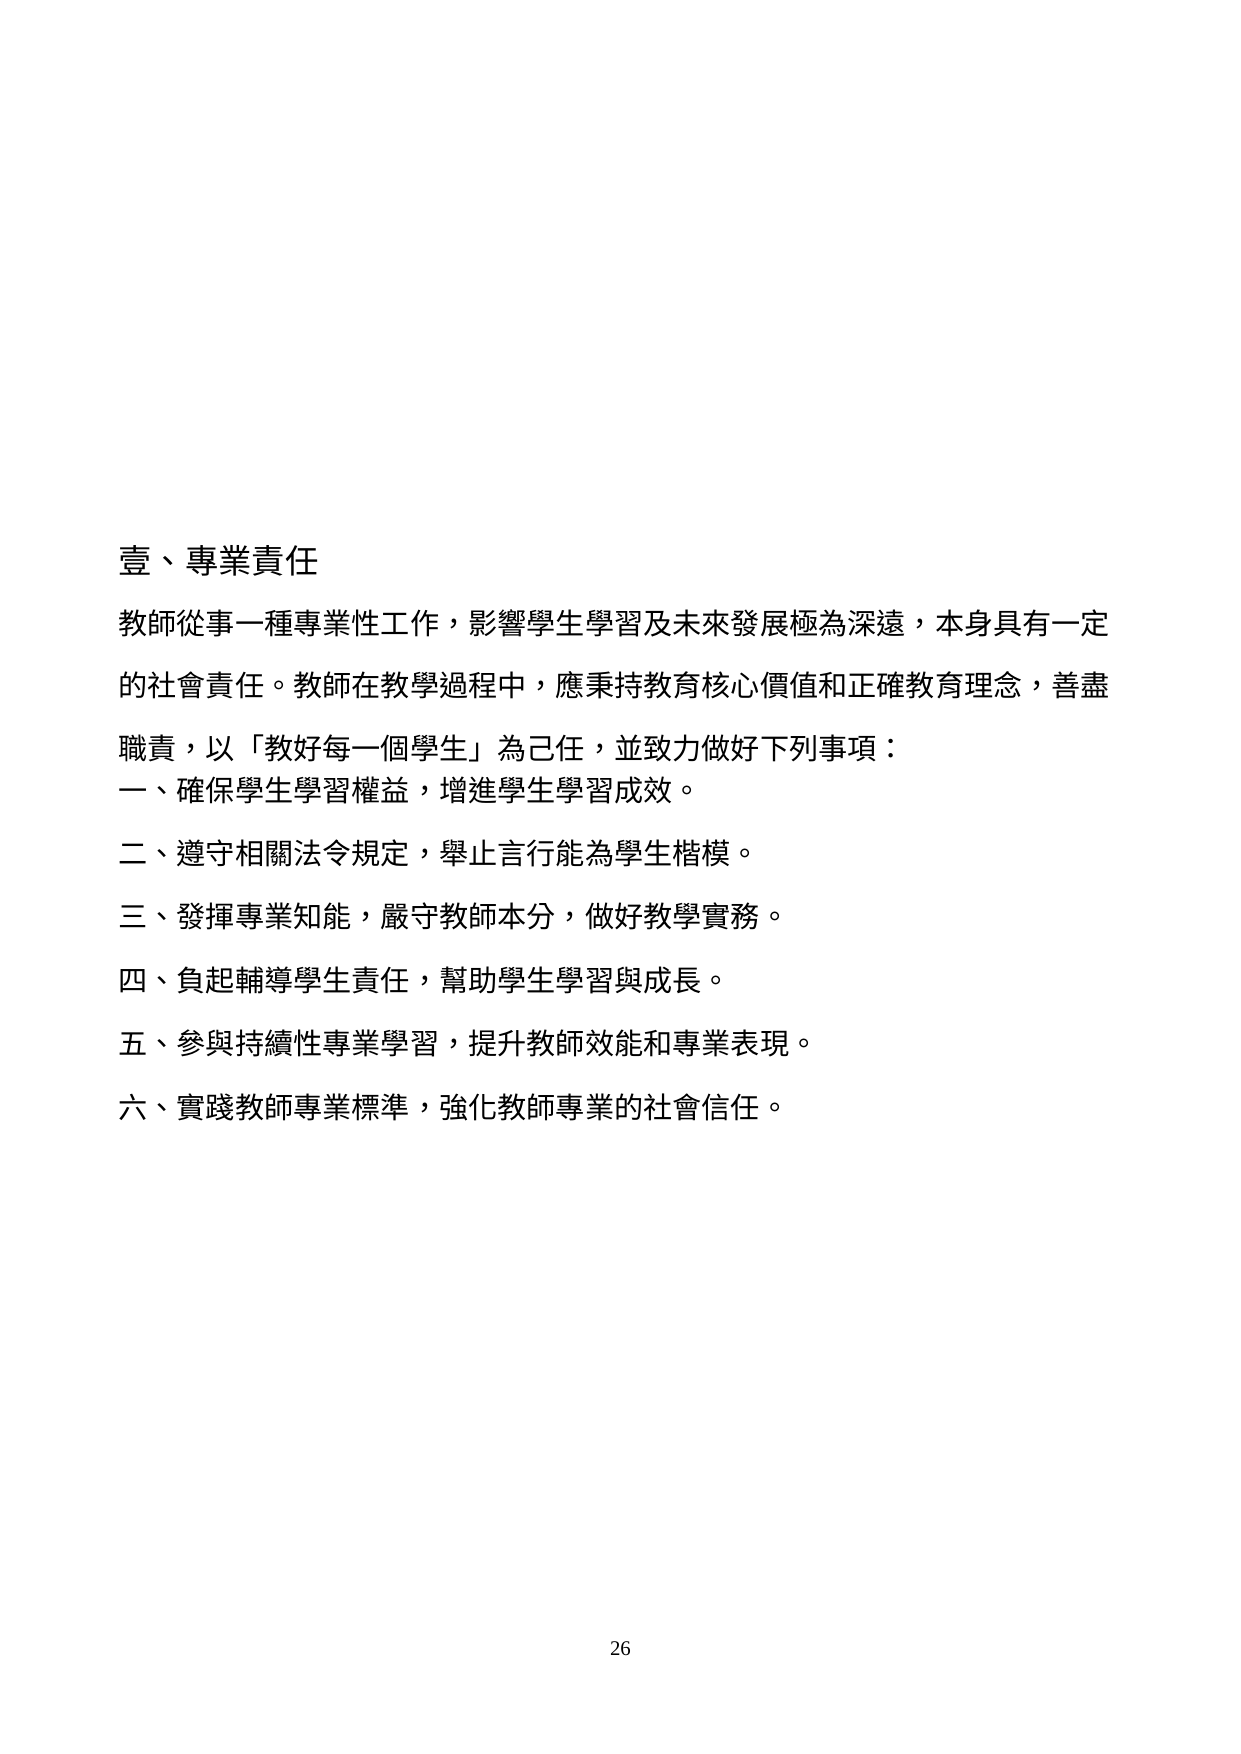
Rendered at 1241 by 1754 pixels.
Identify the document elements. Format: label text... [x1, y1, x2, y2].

text 教師從事一種專業性工作，影響學生學習及未來發展極為深遠，本身具有一定的社會責任。教師在教學過程中，應秉持教育核心價值和正確教育理念，善盡職責，以「教好每一個學生」為己任，並致力做好下列事項： [118, 580, 1122, 767]
text 五、參與持續性專業學習，提升教師效能和專業表現。 [118, 1021, 1122, 1063]
text 三、發揮專業知能，嚴守教師本分，做好教學實務。 [118, 894, 1122, 936]
text 六、實踐教師專業標準，強化教師專業的社會信任。 [118, 1084, 1122, 1127]
text 一、確保學生學習權益，增進學生學習成效。 [118, 767, 1122, 809]
text 壹、專業責任 [118, 517, 1122, 580]
text 二、遵守相關法令規定，舉止言行能為學生楷模。 [118, 831, 1122, 873]
text 四、負起輔導學生責任，幫助學生學習與成長。 [118, 957, 1122, 1000]
